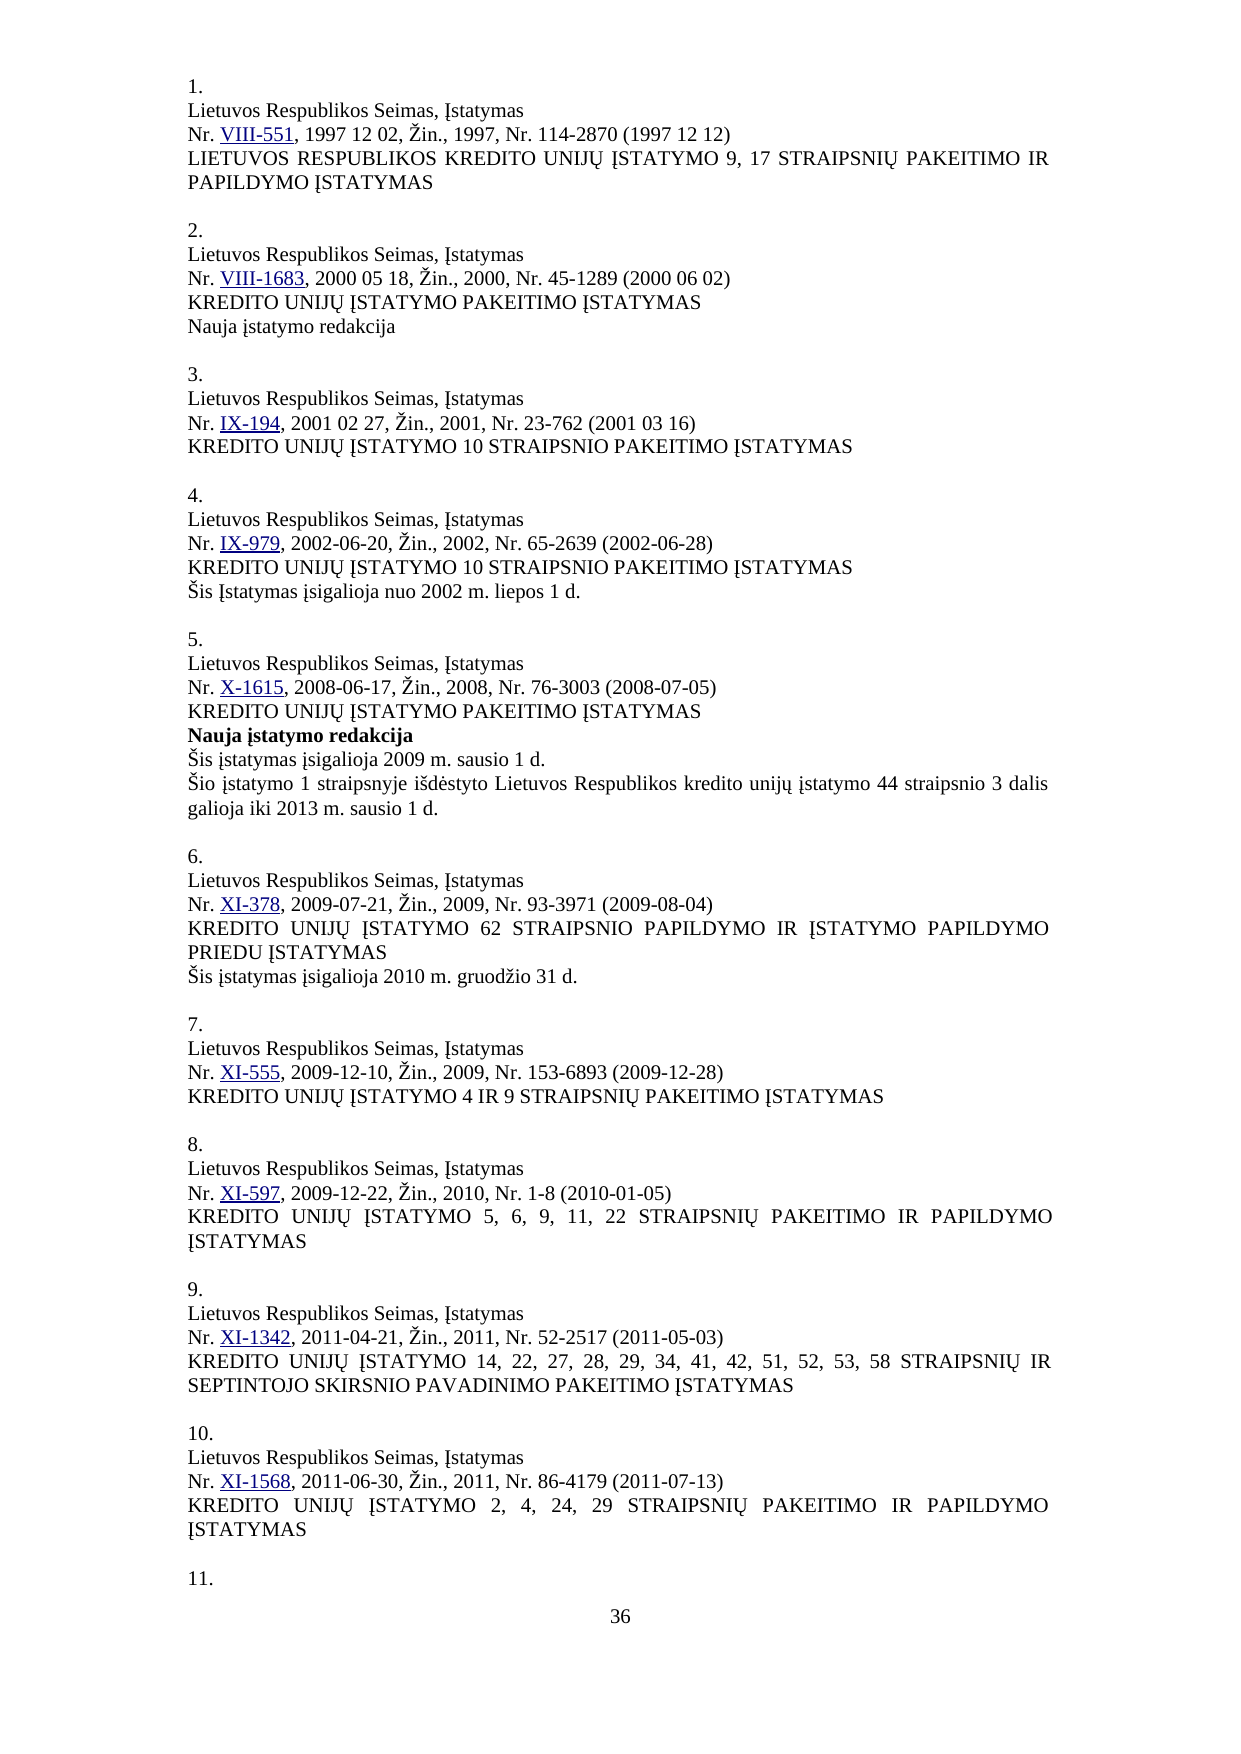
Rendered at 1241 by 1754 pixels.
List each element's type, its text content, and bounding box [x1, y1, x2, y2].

text KREDITO UNIJŲ ĮSTATYMO 10 STRAIPSNIO PAKEITIMO ĮSTATYMAS [187, 555, 1050, 579]
text Lietuvos Respublikos Seimas, Įstatymas [187, 868, 1050, 892]
text Šis įstatymas įsigalioja 2009 m. sausio 1 d. [187, 747, 1050, 771]
text KREDITO UNIJŲ ĮSTATYMO 5, 6, 9, 11, 22 STRAIPSNIŲ PAKEITIMO IR PAPILDYMO ĮSTATYMAS [187, 1204, 1053, 1253]
text 7. [187, 1012, 1050, 1036]
text Lietuvos Respublikos Seimas, Įstatymas [187, 507, 1050, 531]
text Lietuvos Respublikos Seimas, Įstatymas [187, 1301, 1053, 1325]
text 11. [187, 1565, 1050, 1589]
text Šio įstatymo 1 straipsnyje išdėstyto Lietuvos Respublikos kredito unijų įstatymo 44 straipsnio 3 dalis galioja iki 2013 m. sausio 1 d. [187, 771, 1050, 819]
text 10. [187, 1421, 1050, 1445]
text KREDITO UNIJŲ ĮSTATYMO PAKEITIMO ĮSTATYMAS [187, 699, 1050, 723]
text KREDITO UNIJŲ ĮSTATYMO PAKEITIMO ĮSTATYMAS [187, 290, 1050, 314]
text Lietuvos Respublikos Seimas, Įstatymas [187, 1445, 1050, 1469]
text 1. [187, 73, 1050, 98]
text KREDITO UNIJŲ ĮSTATYMO 62 STRAIPSNIO PAPILDYMO IR ĮSTATYMO PAPILDYMO PRIEDU ĮSTATYMAS [187, 916, 1050, 964]
text 6. [187, 843, 1050, 868]
text Nauja įstatymo redakcija [187, 723, 1050, 747]
text Lietuvos Respublikos Seimas, Įstatymas [187, 1156, 1053, 1180]
text Nr. XI-555, 2009-12-10, Žin., 2009, Nr. 153-6893 (2009-12-28) [187, 1060, 1050, 1084]
text KREDITO UNIJŲ ĮSTATYMO 4 IR 9 STRAIPSNIŲ PAKEITIMO ĮSTATYMAS [187, 1084, 1050, 1108]
text Lietuvos Respublikos Seimas, Įstatymas [187, 651, 1050, 675]
text 3. [187, 362, 1050, 386]
text Šis įstatymas įsigalioja 2010 m. gruodžio 31 d. [187, 964, 1050, 988]
text KREDITO UNIJŲ ĮSTATYMO 14, 22, 27, 28, 29, 34, 41, 42, 51, 52, 53, 58 STRAIPSNIŲ IR SEPTINTOJO SKIRSNIO PAVADINIMO PAKEITIMO ĮSTATYMAS [187, 1349, 1053, 1397]
text 5. [187, 627, 1050, 651]
text Nr. IX-979, 2002-06-20, Žin., 2002, Nr. 65-2639 (2002-06-28) [187, 531, 1050, 555]
text KREDITO UNIJŲ ĮSTATYMO 2, 4, 24, 29 STRAIPSNIŲ PAKEITIMO IR PAPILDYMO ĮSTATYMAS [187, 1493, 1050, 1541]
text Nr. XI-1342, 2011-04-21, Žin., 2011, Nr. 52-2517 (2011-05-03) [187, 1325, 1053, 1349]
text Nr. IX-194, 2001 02 27, Žin., 2001, Nr. 23-762 (2001 03 16) [187, 410, 1050, 434]
text 2. [187, 218, 1050, 242]
text Nr. XI-1568, 2011-06-30, Žin., 2011, Nr. 86-4179 (2011-07-13) [187, 1469, 1050, 1493]
text 9. [187, 1277, 1053, 1301]
text Lietuvos Respublikos Seimas, Įstatymas [187, 242, 1050, 266]
text Lietuvos Respublikos Seimas, Įstatymas [187, 386, 1050, 410]
text Nr. XI-378, 2009-07-21, Žin., 2009, Nr. 93-3971 (2009-08-04) [187, 892, 1050, 916]
text Nr. VIII-551, 1997 12 02, Žin., 1997, Nr. 114-2870 (1997 12 12) [187, 122, 1050, 146]
text 8. [187, 1132, 1053, 1156]
text KREDITO UNIJŲ ĮSTATYMO 10 STRAIPSNIO PAKEITIMO ĮSTATYMAS [187, 434, 1050, 458]
text Šis Įstatymas įsigalioja nuo 2002 m. liepos 1 d. [187, 579, 1050, 603]
text Lietuvos Respublikos Seimas, Įstatymas [187, 1036, 1050, 1060]
text Lietuvos Respublikos Seimas, Įstatymas [187, 98, 1050, 122]
text Nr. VIII-1683, 2000 05 18, Žin., 2000, Nr. 45-1289 (2000 06 02) [187, 266, 1050, 290]
text Nr. XI-597, 2009-12-22, Žin., 2010, Nr. 1-8 (2010-01-05) [187, 1180, 1053, 1204]
text 4. [187, 483, 1050, 507]
text Nr. X-1615, 2008-06-17, Žin., 2008, Nr. 76-3003 (2008-07-05) [187, 675, 1050, 699]
text LIETUVOS RESPUBLIKOS KREDITO UNIJŲ ĮSTATYMO 9, 17 STRAIPSNIŲ PAKEITIMO IR PAPILDYMO ĮSTATYMAS [187, 146, 1050, 194]
text Nauja įstatymo redakcija [187, 314, 1050, 338]
